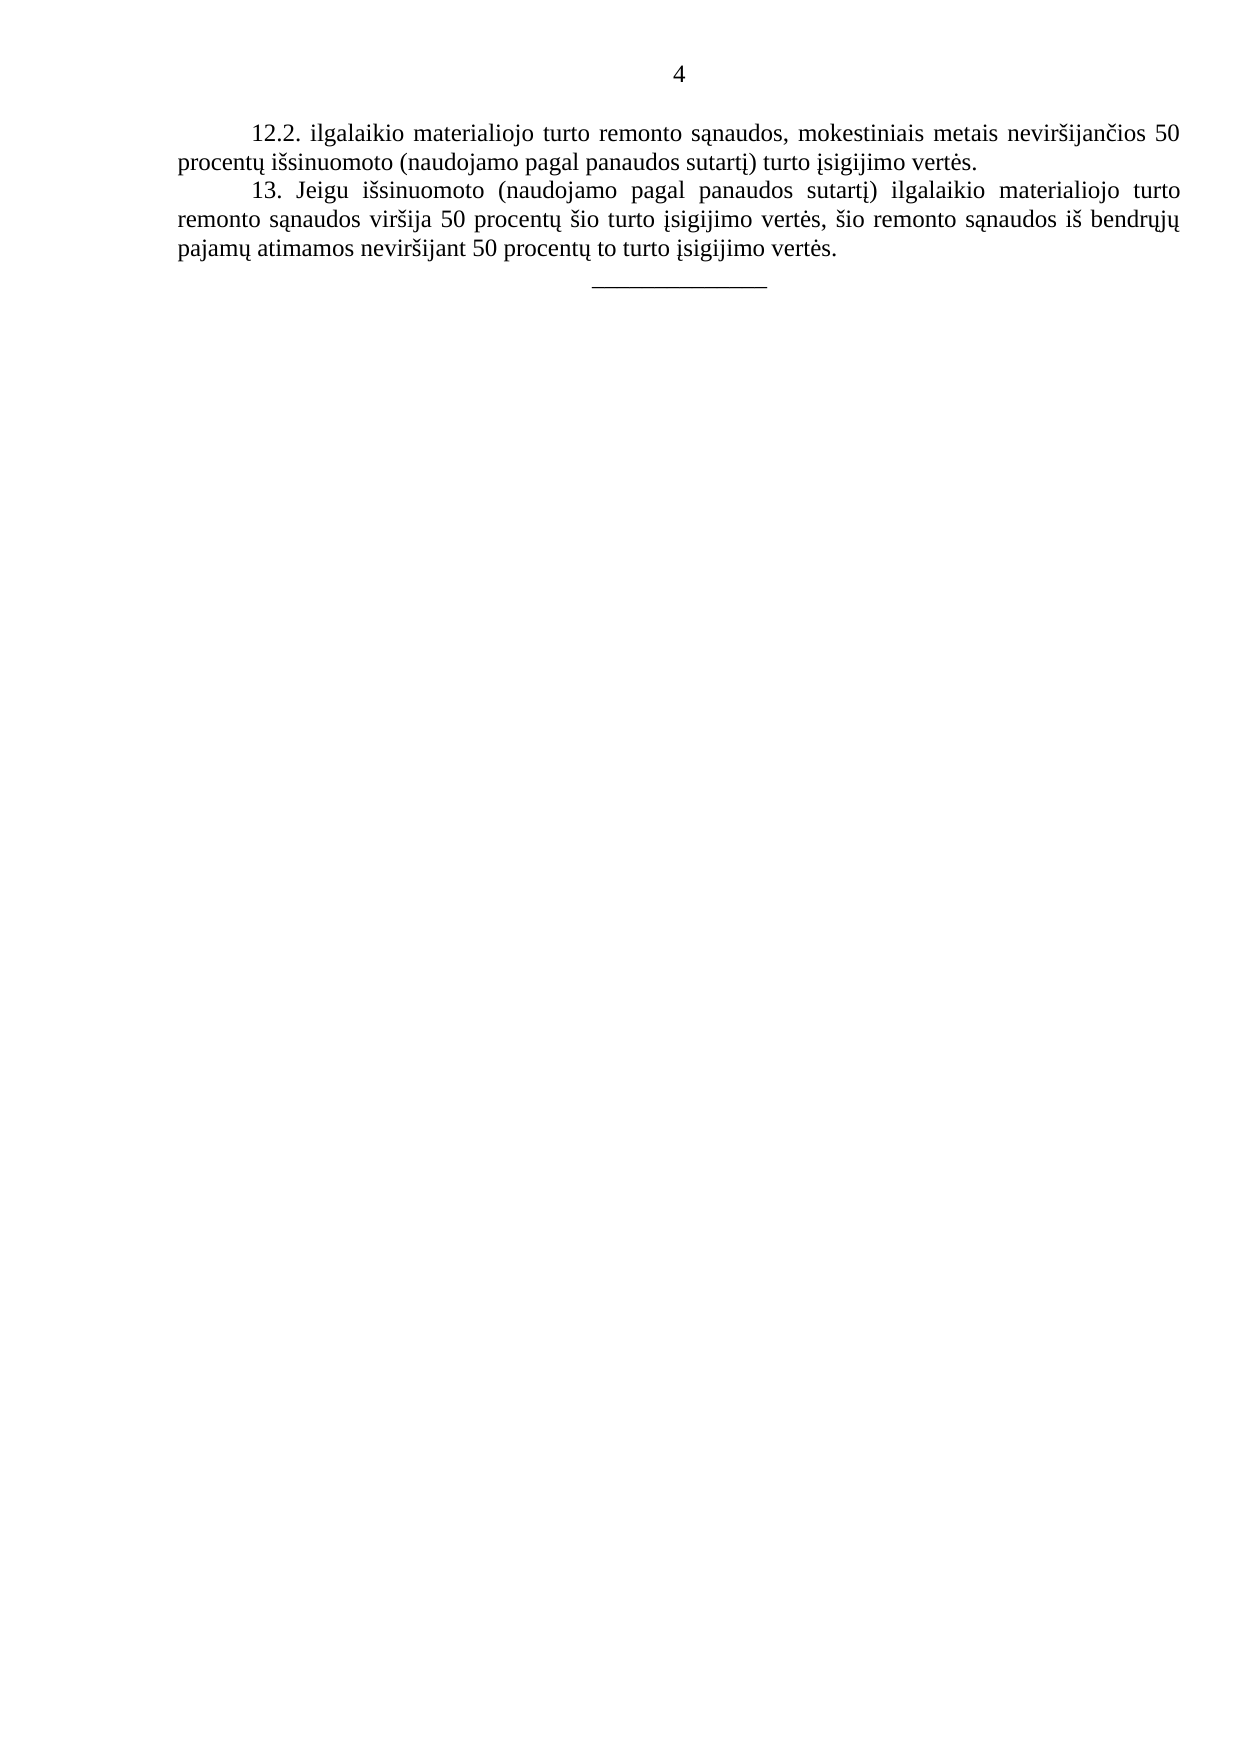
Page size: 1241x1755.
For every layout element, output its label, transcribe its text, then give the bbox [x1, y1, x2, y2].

text ______________ [177, 262, 1181, 291]
text 12.2. ilgalaikio materialiojo turto remonto sąnaudos, mokestiniais metais neviršijančios 50 procentų išsinuomoto (naudojamo pagal panaudos sutartį) turto įsigijimo vertės. [177, 118, 1181, 176]
text 13. Jeigu išsinuomoto (naudojamo pagal panaudos sutartį) ilgalaikio materialiojo turto remonto sąnaudos viršija 50 procentų šio turto įsigijimo vertės, šio remonto sąnaudos iš bendrųjų pajamų atimamos neviršijant 50 procentų to turto įsigijimo vertės. [177, 176, 1181, 262]
